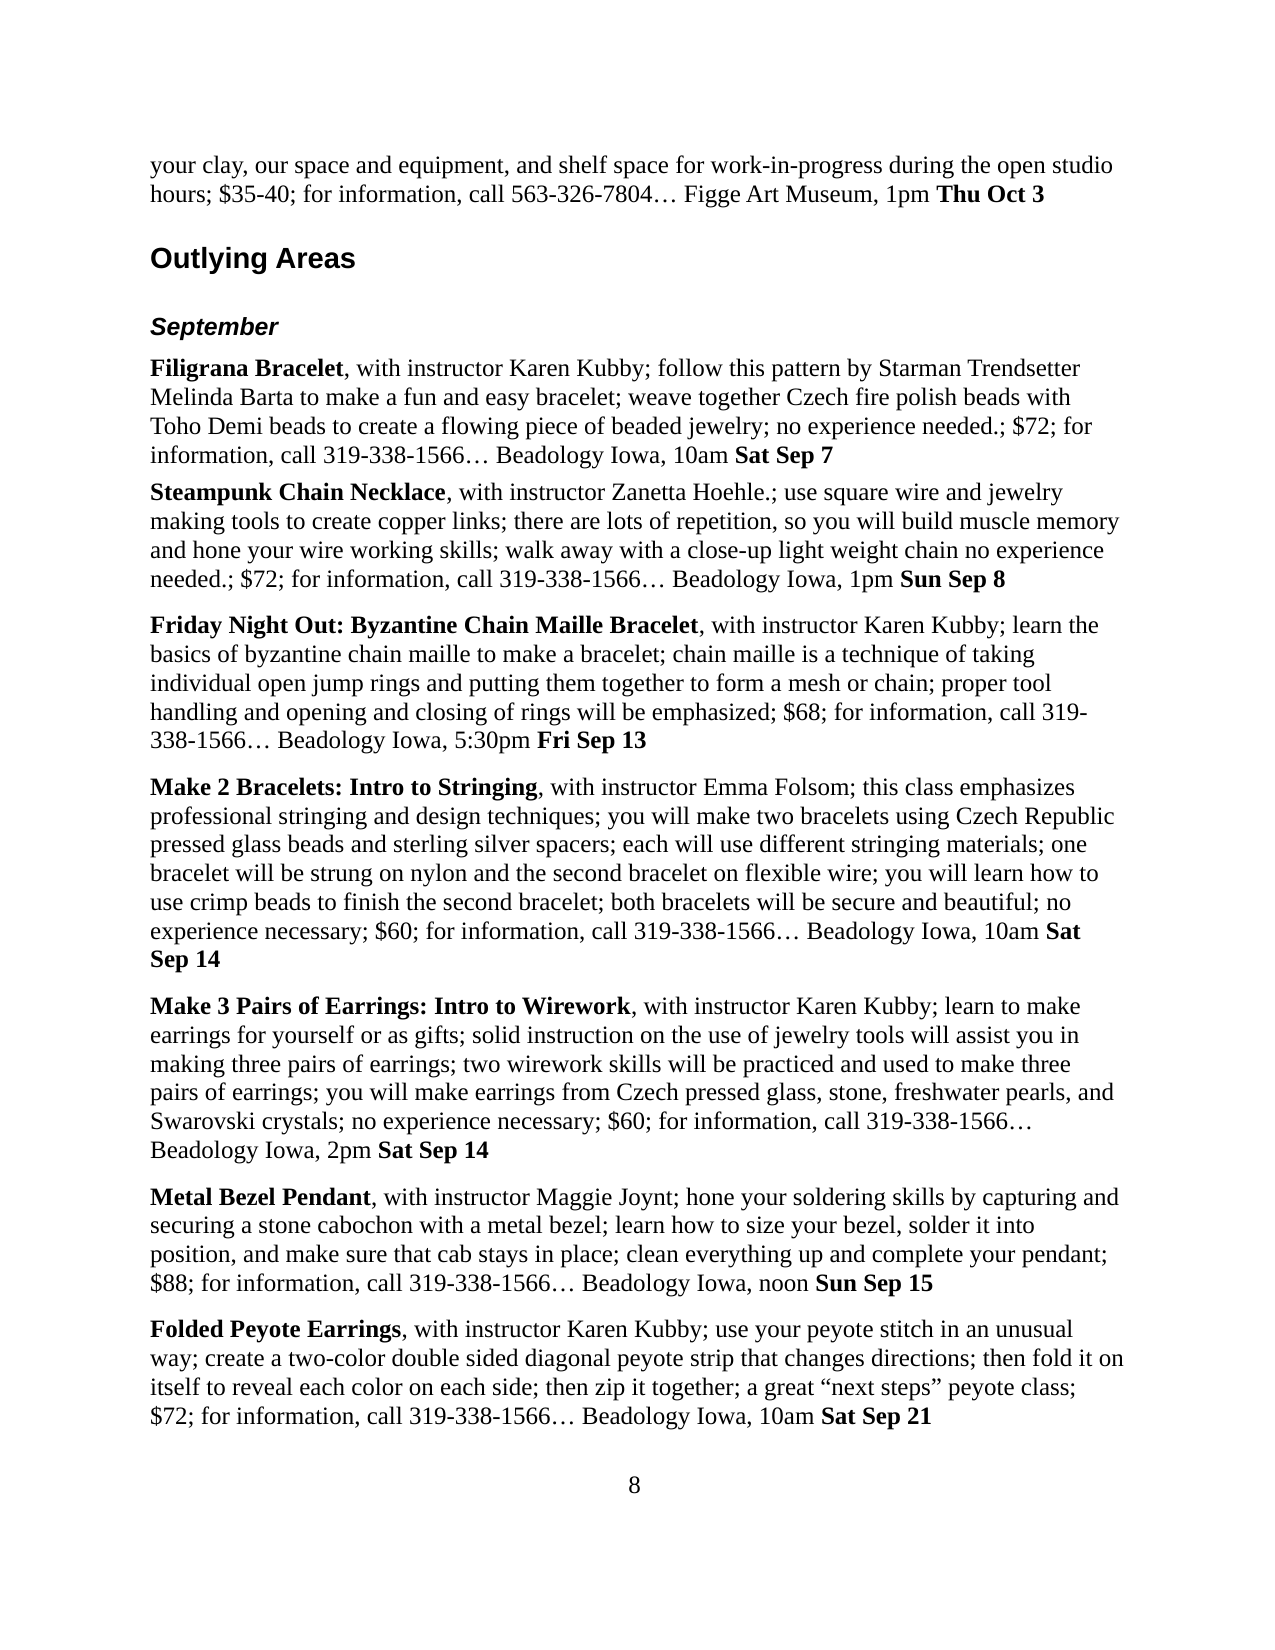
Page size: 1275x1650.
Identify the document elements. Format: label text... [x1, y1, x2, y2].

text Make 3 Pairs of Earrings: Intro to Wirework, with instructor Karen Kubby; learn to make earrings for yourself or as gifts; solid instruction on the use of jewelry tools will assist you in making three pairs of earrings; two wirework skills will be practiced and used to make three pairs of earrings; you will make earrings from Czech pressed glass, stone, freshwater pearls, and Swarovski crystals; no experience necessary; $60; for information, call 319-338-1566… Beadology Iowa, 2pm Sat Sep 14 [150, 991, 1125, 1164]
text Make 2 Bracelets: Intro to Stringing, with instructor Emma Folsom; this class emphasizes professional stringing and design techniques; you will make two bracelets using Czech Republic pressed glass beads and sterling silver spacers; each will use different stringing materials; one bracelet will be strung on nylon and the second bracelet on flexible wire; you will learn how to use crimp beads to finish the second bracelet; both bracelets will be secure and beautiful; no experience necessary; $60; for information, call 319-338-1566… Beadology Iowa, 10am Sat Sep 14 [150, 772, 1125, 973]
text Metal Bezel Pendant, with instructor Maggie Joynt; hone your soldering skills by capturing and securing a stone cabochon with a metal bezel; learn how to size your bezel, solder it into position, and make sure that cab stays in place; clean everything up and complete your pendant; $88; for information, call 319-338-1566… Beadology Iowa, noon Sun Sep 15 [150, 1182, 1125, 1297]
text Filigrana Bracelet, with instructor Karen Kubby; follow this pattern by Starman Trendsetter Melinda Barta to make a fun and easy bracelet; weave together Czech fire polish beads with Toho Demi beads to create a flowing piece of beaded jewelry; no experience needed.; $72; for information, call 319-338-1566… Beadology Iowa, 10am Sat Sep 7 [150, 353, 1125, 468]
text Steampunk Chain Necklace, with instructor Zanetta Hoehle.; use square wire and jewelry making tools to create copper links; there are lots of repetition, so you will build muscle memory and hone your wire working skills; walk away with a close-up light weight chain no experience needed.; $72; for information, call 319-338-1566… Beadology Iowa, 1pm Sun Sep 8 [150, 477, 1125, 592]
subtitle September [150, 312, 1125, 341]
subtitle Outlying Areas [150, 241, 1125, 275]
text your clay, our space and equipment, and shelf space for work-in-progress during the open studio hours; $35-40; for information, call 563-326-7804… Figge Art Museum, 1pm Thu Oct 3 [150, 150, 1125, 207]
text Folded Peyote Earrings, with instructor Karen Kubby; use your peyote stitch in an unusual way; create a two-color double sided diagonal peyote strip that changes directions; then fold it on itself to reveal each color on each side; then zip it together; a great “next steps” peyote class; $72; for information, call 319-338-1566… Beadology Iowa, 10am Sat Sep 21 [150, 1314, 1125, 1429]
text Friday Night Out: Byzantine Chain Maille Bracelet, with instructor Karen Kubby; learn the basics of byzantine chain maille to make a bracelet; chain maille is a technique of taking individual open jump rings and putting them together to form a mesh or chain; proper tool handling and opening and closing of rings will be emphasized; $68; for information, call 319-338-1566… Beadology Iowa, 5:30pm Fri Sep 13 [150, 610, 1125, 754]
